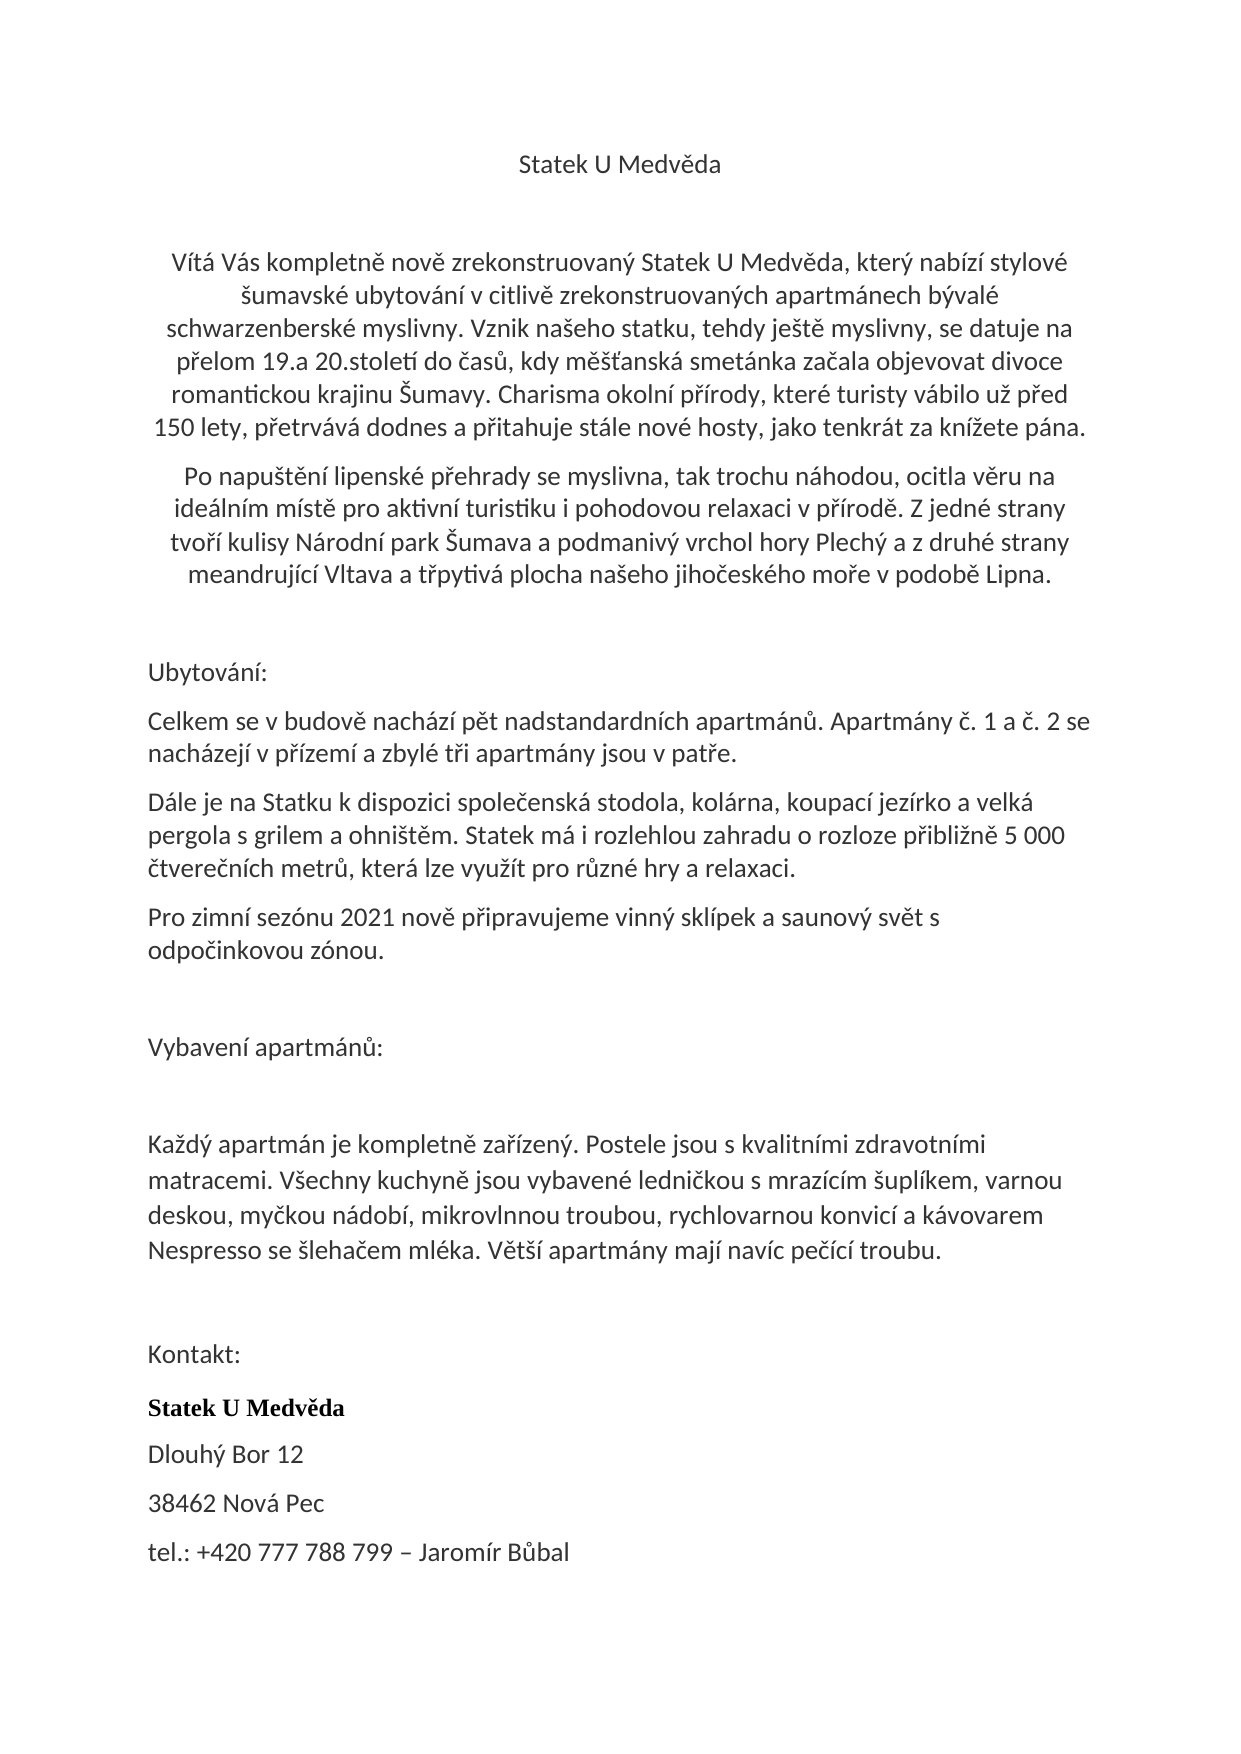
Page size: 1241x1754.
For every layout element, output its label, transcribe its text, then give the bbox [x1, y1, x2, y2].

text Po napuštění lipenské přehrady se myslivna, tak trochu náhodou, ocitla věru na ideálním místě pro aktivní turistiku i pohodovou relaxaci v přírodě. Z jedné strany tvoří kulisy Národní park Šumava a podmanivý vrchol hory Plechý a z druhé strany meandrující Vltava a třpytivá plocha našeho jihočeského moře v podobě Lipna. [148, 459, 1093, 591]
text tel.: +420 777 788 799 – Jaromír Bůbal [148, 1535, 1093, 1568]
text Vítá Vás kompletně nově zrekonstruovaný Statek U Medvěda, který nabízí stylové šumavské ubytování v citlivě zrekonstruovaných apartmánech bývalé schwarzenberské myslivny. Vznik našeho statku, tehdy ještě myslivny, se datuje na přelom 19.a 20.století do časů, kdy měšťanská smetánka začala objevovat divoce romantickou krajinu Šumavy. Charisma okolní přírody, které turisty vábilo už před 150 lety, přetrvává dodnes a přitahuje stále nové hosty, jako tenkrát za knížete pána. [148, 245, 1093, 443]
text Dlouhý Bor 12 [148, 1438, 1093, 1471]
text Ubytování: [148, 655, 1093, 688]
text Statek U Medvěda [148, 1389, 1093, 1422]
text Celkem se v budově nachází pět nadstandardních apartmánů. Apartmány č. 1 a č. 2 se nacházejí v přízemí a zbylé tři apartmány jsou v patře. [148, 704, 1093, 770]
text Každý apartmán je kompletně zařízený. Postele jsou s kvalitními zdravotními matracemi. Všechny kuchyně jsou vybavené ledničkou s mrazícím šuplíkem, varnou deskou, myčkou nádobí, mikrovlnnou troubou, rychlovarnou konvicí a kávovarem Nespresso se šlehačem mléka. Větší apartmány mají navíc pečící troubu. [148, 1128, 1093, 1267]
text Pro zimní sezónu 2021 nově připravujeme vinný sklípek a saunový svět s odpočinkovou zónou. [148, 900, 1093, 966]
text Statek U Medvěda [148, 148, 1093, 181]
text 38462 Nová Pec [148, 1486, 1093, 1519]
text Vybavení apartmánů: [148, 1030, 1093, 1063]
text Kontakt: [148, 1337, 1093, 1371]
text Dále je na Statku k dispozici společenská stodola, kolárna, koupací jezírko a velká pergola s grilem a ohništěm. Statek má i rozlehlou zahradu o rozloze přibližně 5 000 čtverečních metrů, která lze využít pro různé hry a relaxaci. [148, 785, 1093, 884]
